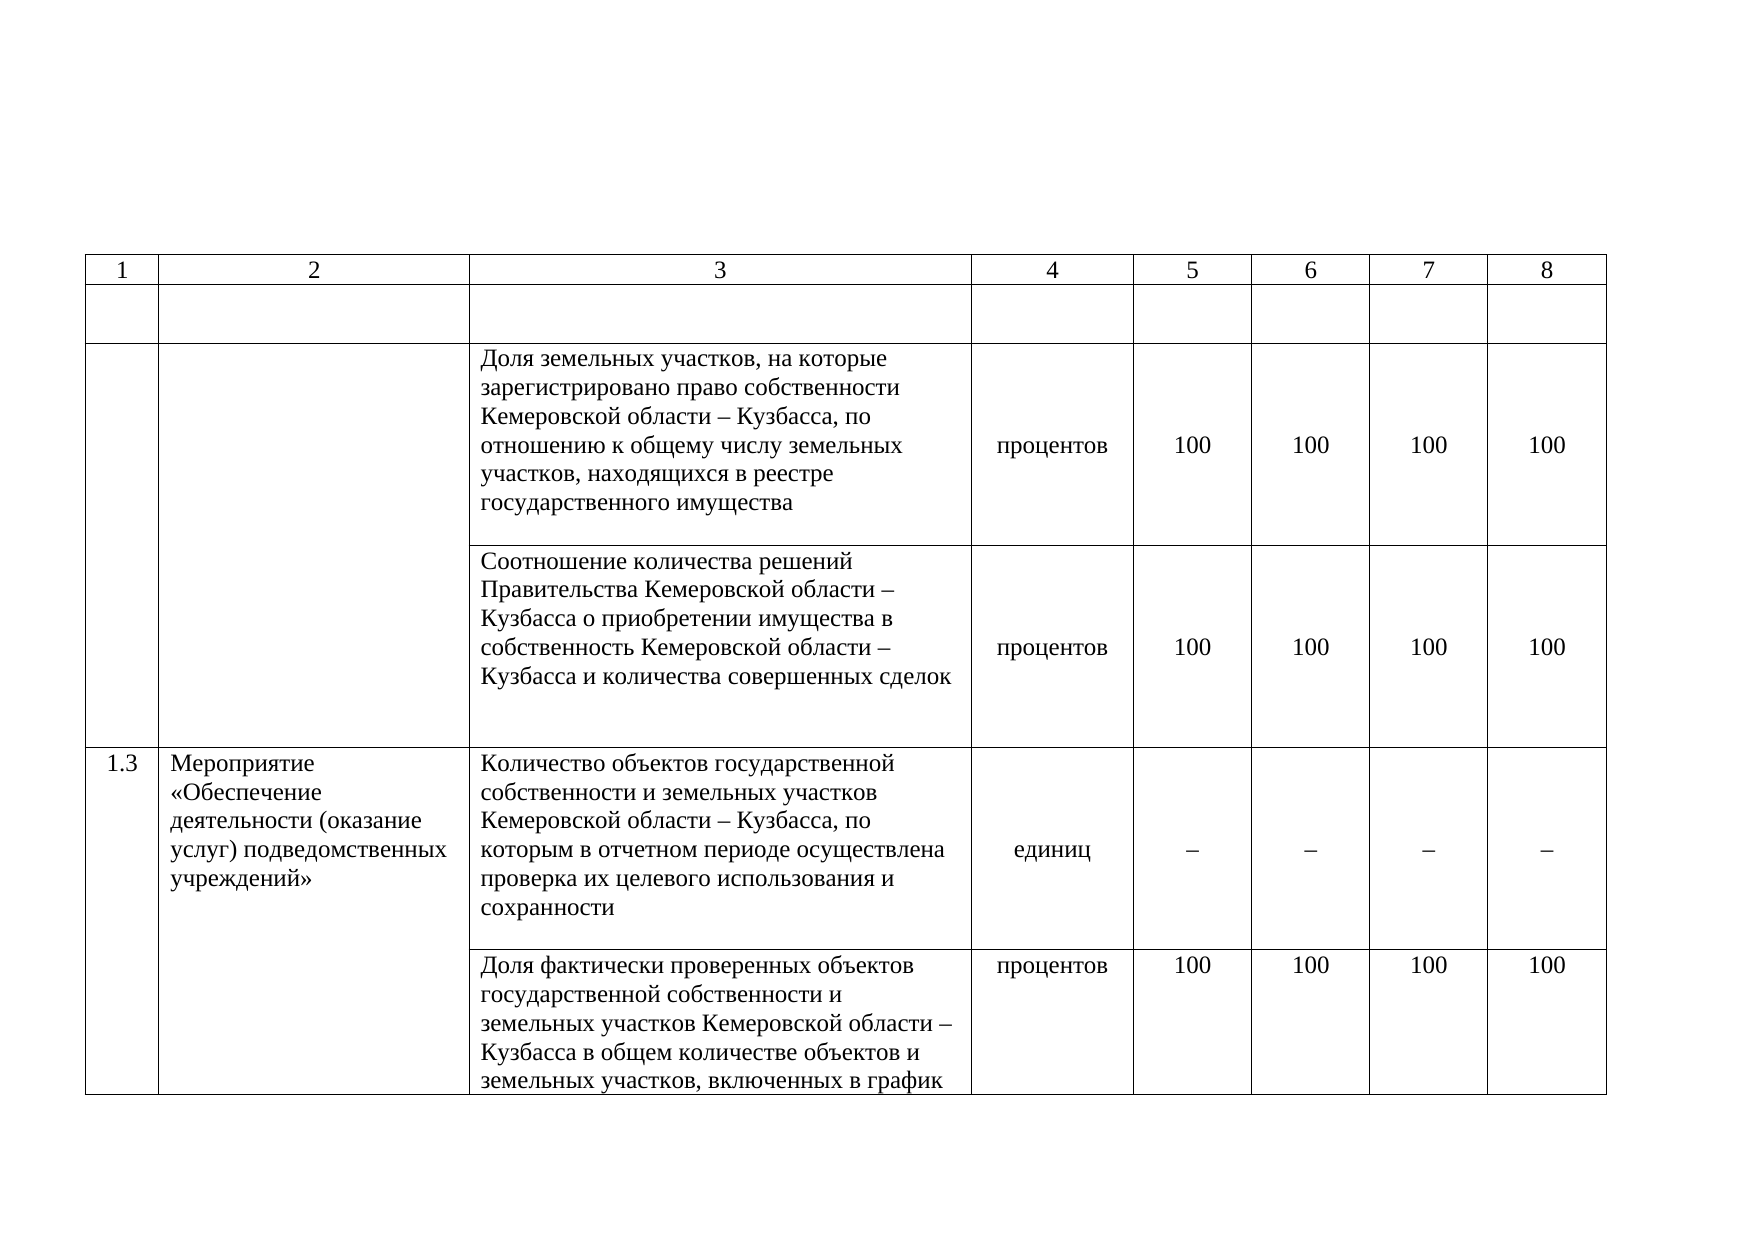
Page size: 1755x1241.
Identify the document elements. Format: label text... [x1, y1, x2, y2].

table_header 8 [1488, 255, 1499, 284]
table_cell 100 [1488, 344, 1606, 545]
table_cell 100 [1370, 546, 1487, 747]
table_header 1 [148, 255, 158, 284]
table_cell – [1488, 748, 1606, 949]
table_cell [86, 285, 158, 342]
table_cell Мероприятие «Обеспечение деятельности (оказание услуг) подведомственных учреждений» [159, 748, 469, 1094]
table_cell 100 [1488, 950, 1606, 1094]
table_cell – [1370, 748, 1487, 949]
table_cell 100 [1134, 950, 1251, 1094]
table_cell 1.3 [86, 748, 158, 1094]
table_cell [1252, 285, 1369, 342]
table_cell – [1134, 748, 1251, 949]
table_header 3 [960, 255, 971, 284]
table_cell – [1252, 748, 1369, 949]
table_header 3 [470, 255, 480, 284]
table_cell [159, 344, 469, 747]
table_header 6 [1252, 255, 1263, 284]
table_cell 100 [1134, 546, 1251, 747]
table_header 4 [972, 255, 982, 284]
table_header 8 [1595, 255, 1606, 284]
table_cell 100 [1252, 950, 1369, 1094]
table_cell процентов [972, 950, 1133, 1094]
table_cell [1370, 285, 1487, 342]
table_cell 100 [1252, 546, 1369, 747]
table_header 2 [159, 255, 170, 284]
table_cell 100 [1370, 344, 1487, 545]
table_cell [1134, 285, 1251, 342]
table_cell [972, 285, 1133, 342]
table_header 6 [1358, 255, 1369, 284]
table_cell 100 [1370, 950, 1487, 1094]
table_cell [86, 344, 158, 747]
table_header 5 [1240, 255, 1251, 284]
table_header 7 [1477, 255, 1487, 284]
table_header 2 [458, 255, 469, 284]
table_cell процентов [972, 546, 1133, 747]
table_cell процентов [972, 344, 1133, 545]
table_header 7 [1370, 255, 1381, 284]
table_cell единиц [972, 748, 1133, 949]
table_header 4 [1122, 255, 1133, 284]
table_cell 100 [1252, 344, 1369, 545]
table_cell [1488, 285, 1606, 342]
table_cell 100 [1134, 344, 1251, 545]
table_header 1 [86, 255, 96, 284]
table_header 5 [1134, 255, 1145, 284]
table_cell 100 [1488, 546, 1606, 747]
table_cell [159, 285, 469, 342]
